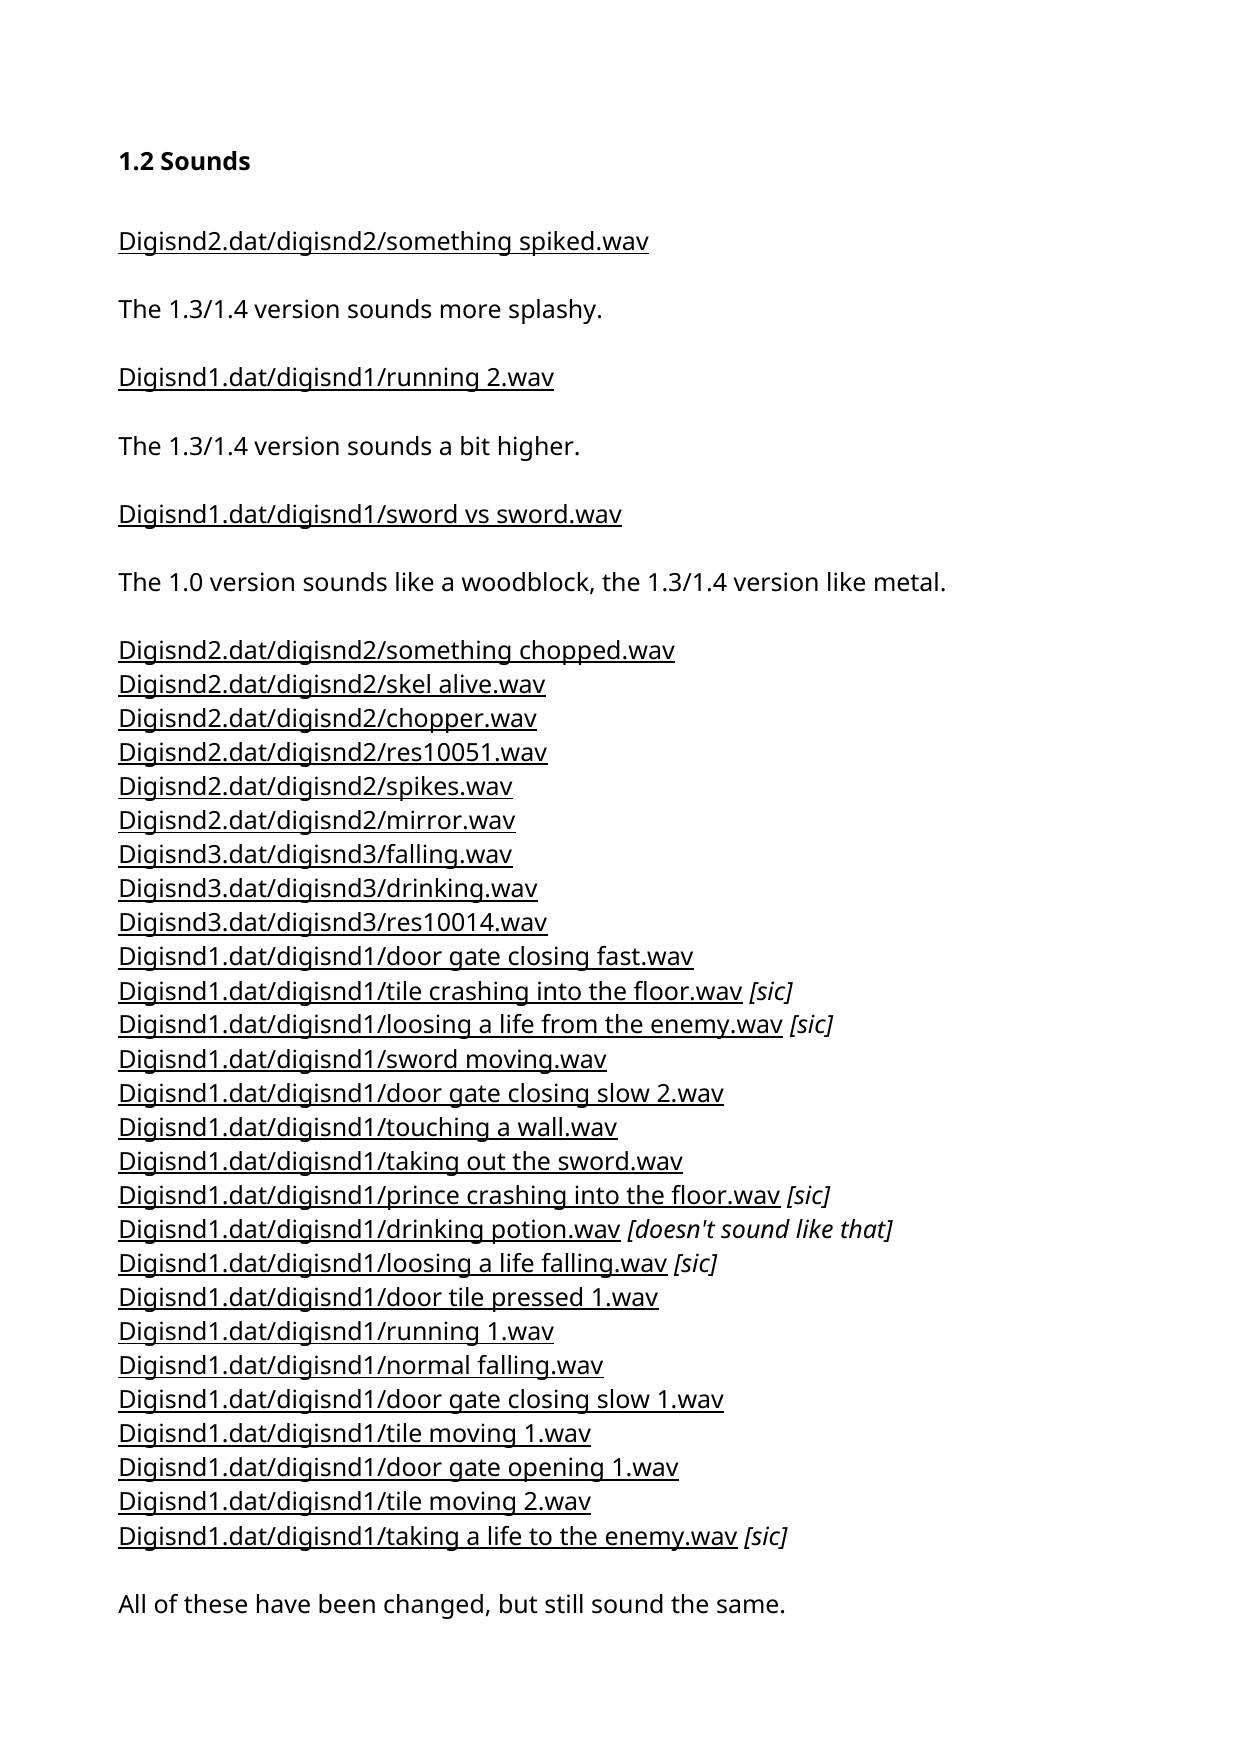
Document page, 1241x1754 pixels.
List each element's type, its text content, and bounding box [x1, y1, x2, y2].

text Digisnd3.dat/digisnd3/res10014.wav [118, 905, 1122, 939]
text All of these have been changed, but still sound the same. [118, 1586, 1122, 1620]
text Digisnd2.dat/digisnd2/chopper.wav [118, 701, 1122, 735]
text Digisnd1.dat/digisnd1/touching a wall.wav [118, 1109, 1122, 1143]
text Digisnd1.dat/digisnd1/tile moving 1.wav [118, 1416, 1122, 1450]
text Digisnd2.dat/digisnd2/something chopped.wav [118, 632, 1122, 667]
text Digisnd1.dat/digisnd1/taking out the sword.wav [118, 1143, 1122, 1177]
text The 1.3/1.4 version sounds more splashy. [118, 292, 1122, 326]
text Digisnd1.dat/digisnd1/door tile pressed 1.wav [118, 1280, 1122, 1314]
text Digisnd1.dat/digisnd1/prince crashing into the floor.wav [sic] [118, 1177, 1122, 1212]
text Digisnd1.dat/digisnd1/tile moving 2.wav [118, 1484, 1122, 1518]
text Digisnd2.dat/digisnd2/mirror.wav [118, 803, 1122, 837]
text Digisnd1.dat/digisnd1/loosing a life falling.wav [sic] [118, 1246, 1122, 1280]
text Digisnd1.dat/digisnd1/door gate closing fast.wav [118, 939, 1122, 973]
text Digisnd2.dat/digisnd2/something spiked.wav [118, 224, 1122, 258]
text Digisnd1.dat/digisnd1/door gate closing slow 1.wav [118, 1382, 1122, 1416]
text Digisnd1.dat/digisnd1/running 1.wav [118, 1314, 1122, 1348]
text Digisnd1.dat/digisnd1/door gate opening 1.wav [118, 1450, 1122, 1484]
text Digisnd2.dat/digisnd2/res10051.wav [118, 735, 1122, 769]
text The 1.3/1.4 version sounds a bit higher. [118, 428, 1122, 462]
subtitle 1.2 Sounds [118, 143, 1122, 177]
text Digisnd1.dat/digisnd1/taking a life to the enemy.wav [sic] [118, 1518, 1122, 1552]
text Digisnd1.dat/digisnd1/door gate closing slow 2.wav [118, 1075, 1122, 1109]
text Digisnd1.dat/digisnd1/normal falling.wav [118, 1348, 1122, 1382]
text Digisnd1.dat/digisnd1/sword moving.wav [118, 1041, 1122, 1075]
text Digisnd1.dat/digisnd1/loosing a life from the enemy.wav [sic] [118, 1007, 1122, 1041]
text Digisnd2.dat/digisnd2/spikes.wav [118, 769, 1122, 803]
text Digisnd1.dat/digisnd1/running 2.wav [118, 360, 1122, 394]
text Digisnd3.dat/digisnd3/drinking.wav [118, 871, 1122, 905]
text Digisnd3.dat/digisnd3/falling.wav [118, 837, 1122, 871]
text The 1.0 version sounds like a woodblock, the 1.3/1.4 version like metal. [118, 564, 1122, 598]
text Digisnd2.dat/digisnd2/skel alive.wav [118, 667, 1122, 701]
text Digisnd1.dat/digisnd1/drinking potion.wav [doesn't sound like that] [118, 1212, 1122, 1246]
text Digisnd1.dat/digisnd1/sword vs sword.wav [118, 496, 1122, 530]
text Digisnd1.dat/digisnd1/tile crashing into the floor.wav [sic] [118, 973, 1122, 1007]
